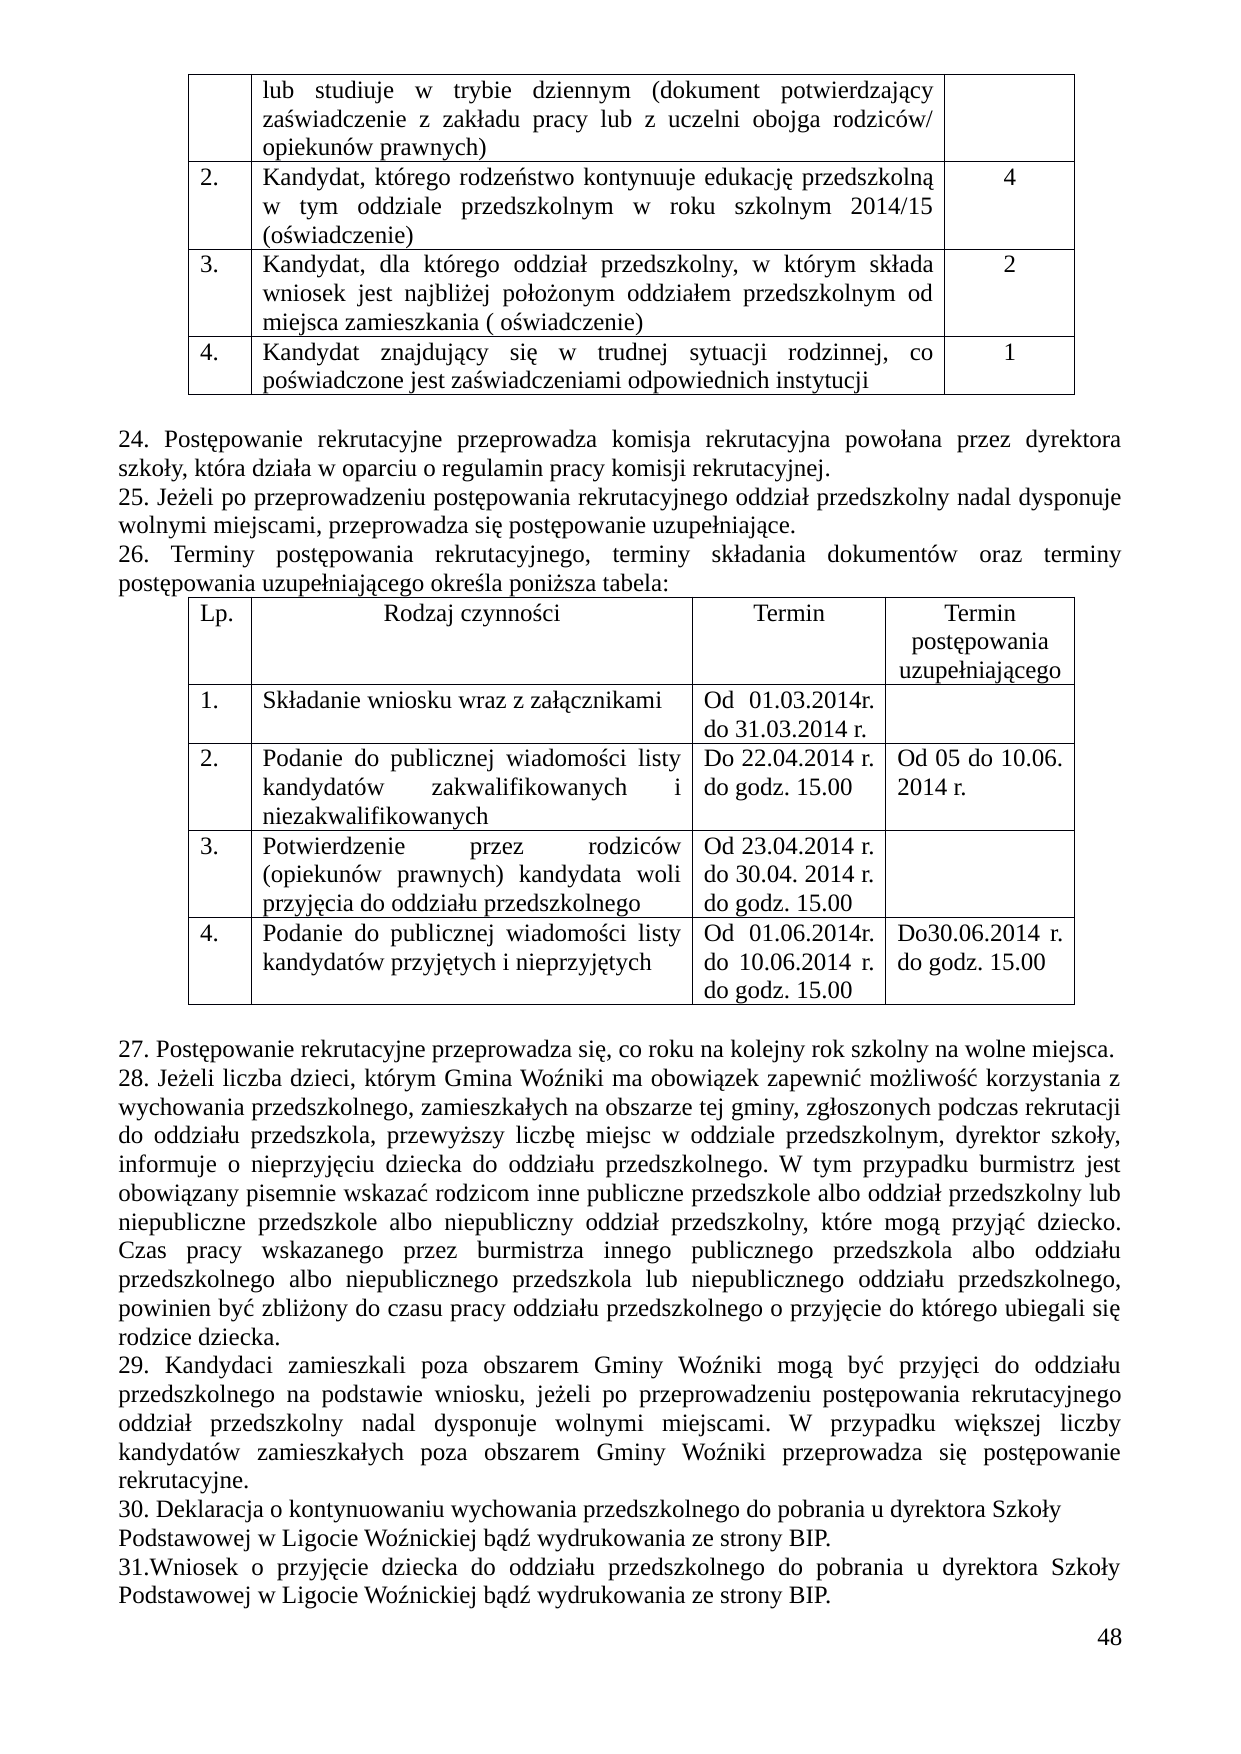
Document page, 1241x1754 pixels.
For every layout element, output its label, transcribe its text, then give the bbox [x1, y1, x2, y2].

table_cell Kandydat, dla którego oddział przedszkolny, w którym składa wniosek jest najbliżej położonym oddziałem przedszkolnym od miejsca zamieszkania ( oświadczenie) [252, 250, 944, 336]
table_header Termin postępowania uzupełniającego [886, 598, 1074, 684]
table_cell [189, 75, 251, 161]
text 24. Postępowanie rekrutacyjne przeprowadza komisja rekrutacyjna powołana przez dyrektora szkoły, która działa w oparciu o regulamin pracy komisji rekrutacyjnej. [118, 424, 1122, 482]
table_header Termin [693, 598, 885, 684]
table_cell Potwierdzenie przez rodziców (opiekunów prawnych) kandydata woli przyjęcia do oddziału przedszkolnego [252, 831, 692, 917]
table_cell [886, 831, 1074, 917]
table_cell Od 23.04.2014 r. do 30.04. 2014 r. do godz. 15.00 [693, 831, 885, 917]
text 27. Postępowanie rekrutacyjne przeprowadza się, co roku na kolejny rok szkolny na wolne miejsca. [118, 1034, 1122, 1063]
table_cell Do 22.04.2014 r. do godz. 15.00 [693, 744, 885, 830]
text 26. Terminy postępowania rekrutacyjnego, terminy składania dokumentów oraz terminy postępowania uzupełniającego określa poniższa tabela: [118, 539, 1122, 597]
table_cell Składanie wniosku wraz z załącznikami [252, 685, 692, 742]
table_cell [945, 75, 1074, 161]
table_cell 4. [189, 337, 251, 394]
table_cell Kandydat, którego rodzeństwo kontynuuje edukację przedszkolną w tym oddziale przedszkolnym w roku szkolnym 2014/15 (oświadczenie) [252, 162, 944, 248]
table_header Rodzaj czynności [252, 598, 692, 684]
table_cell Kandydat znajdujący się w trudnej sytuacji rodzinnej, co poświadczone jest zaświadczeniami odpowiednich instytucji [252, 337, 944, 394]
table_cell 4. [189, 918, 251, 1004]
table_cell Do30.06.2014 r. do godz. 15.00 [886, 918, 1074, 1004]
table_cell 3. [189, 250, 251, 336]
table_header Lp. [189, 598, 251, 684]
table_cell 2. [189, 744, 251, 830]
table_cell Od 01.03.2014r. do 31.03.2014 r. [693, 685, 885, 742]
table_cell Od 05 do 10.06. 2014 r. [886, 744, 1074, 830]
text 31.Wniosek o przyjęcie dziecka do oddziału przedszkolnego do pobrania u dyrektora Szkoły Podstawowej w Ligocie Woźnickiej bądź wydrukowania ze strony BIP. [118, 1552, 1122, 1609]
text 30. Deklaracja o kontynuowaniu wychowania przedszkolnego do pobrania u dyrektora Szkoły Podstawowej w Ligocie Woźnickiej bądź wydrukowania ze strony BIP. [118, 1494, 1122, 1552]
table_cell 4 [945, 162, 1074, 248]
table_cell Od 01.06.2014r. do 10.06.2014 r. do godz. 15.00 [693, 918, 885, 1004]
table_cell 3. [189, 831, 251, 917]
table_cell 1. [189, 685, 251, 742]
text 28. Jeżeli liczba dzieci, którym Gmina Woźniki ma obowiązek zapewnić możliwość korzystania z wychowania przedszkolnego, zamieszkałych na obszarze tej gminy, zgłoszonych podczas rekrutacji do oddziału przedszkola, przewyższy liczbę miejsc w oddziale przedszkolnym, dyrektor szkoły, informuje o nieprzyjęciu dziecka do oddziału przedszkolnego. W tym przypadku burmistrz jest obowiązany pisemnie wskazać rodzicom inne publiczne przedszkole albo oddział przedszkolny lub niepubliczne przedszkole albo niepubliczny oddział przedszkolny, które mogą przyjąć dziecko. Czas pracy wskazanego przez burmistrza innego publicznego przedszkola albo oddziału przedszkolnego albo niepublicznego przedszkola lub niepublicznego oddziału przedszkolnego, powinien być zbliżony do czasu pracy oddziału przedszkolnego o przyjęcie do którego ubiegali się rodzice dziecka. [118, 1063, 1122, 1350]
table_cell 2 [945, 250, 1074, 336]
table_cell lub studiuje w trybie dziennym (dokument potwierdzający zaświadczenie z zakładu pracy lub z uczelni obojga rodziców/ opiekunów prawnych) [252, 75, 944, 161]
text 25. Jeżeli po przeprowadzeniu postępowania rekrutacyjnego oddział przedszkolny nadal dysponuje wolnymi miejscami, przeprowadza się postępowanie uzupełniające. [118, 482, 1122, 539]
table_cell Podanie do publicznej wiadomości listy kandydatów przyjętych i nieprzyjętych [252, 918, 692, 1004]
table_cell Podanie do publicznej wiadomości listy kandydatów zakwalifikowanych i niezakwalifikowanych [252, 744, 692, 830]
table_cell [886, 685, 1074, 742]
table_cell 2. [189, 162, 251, 248]
text 29. Kandydaci zamieszkali poza obszarem Gminy Woźniki mogą być przyjęci do oddziału przedszkolnego na podstawie wniosku, jeżeli po przeprowadzeniu postępowania rekrutacyjnego oddział przedszkolny nadal dysponuje wolnymi miejscami. W przypadku większej liczby kandydatów zamieszkałych poza obszarem Gminy Woźniki przeprowadza się postępowanie rekrutacyjne. [118, 1350, 1122, 1494]
table_cell 1 [945, 337, 1074, 394]
